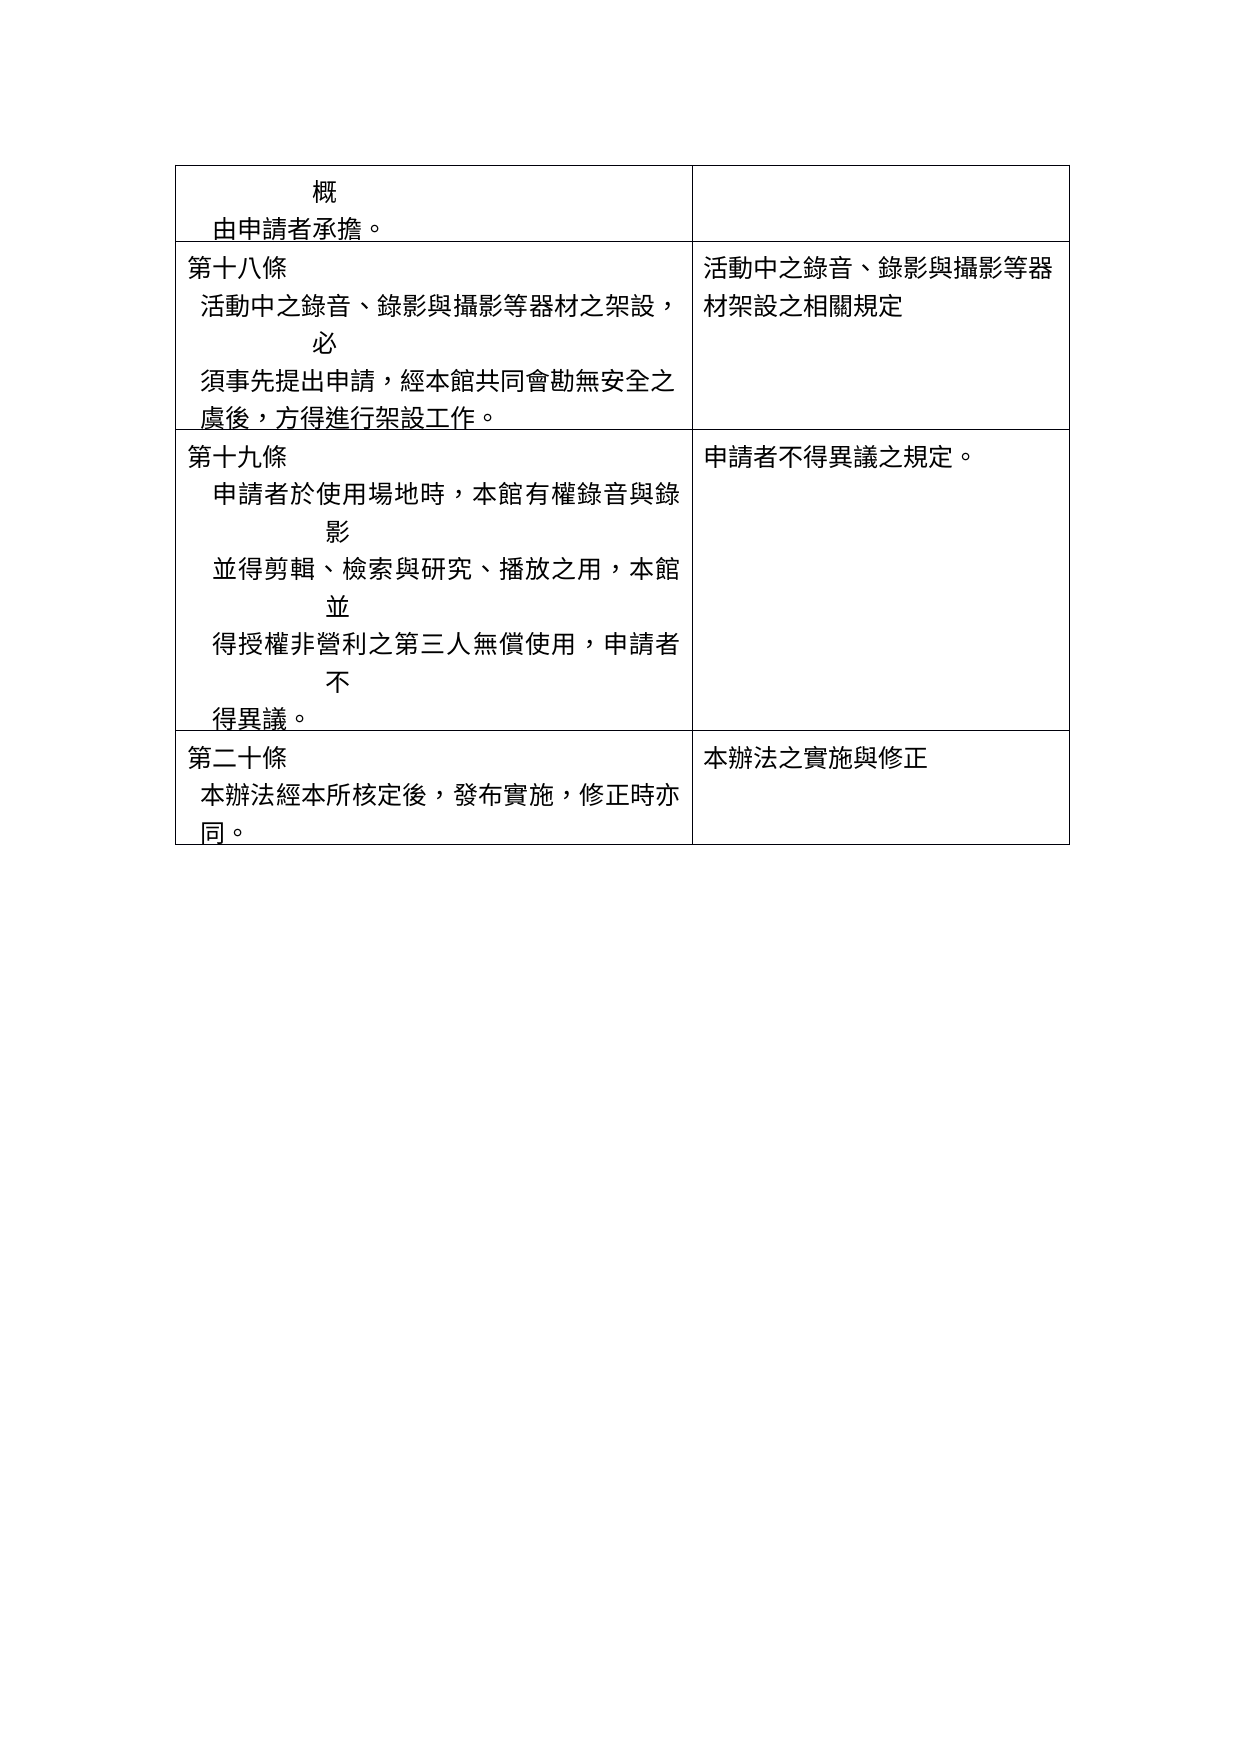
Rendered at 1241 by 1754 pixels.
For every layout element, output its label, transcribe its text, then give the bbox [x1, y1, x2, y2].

table_cell 概 由申請者承擔。 [176, 166, 692, 241]
table_cell 活動中之錄音、錄影與攝影等器材架設之相關規定 [693, 242, 1069, 429]
table_cell 第十八條 活動中之錄音、錄影與攝影等器材之架設，必 須事先提出申請，經本館共同會勘無安全之 虞後，方得進行架設工作。 [176, 242, 692, 429]
table_cell 申請者不得異議之規定。 [693, 430, 1069, 730]
table_cell [693, 166, 1069, 241]
table_cell 第二十條 本辦法經本所核定後，發布實施，修正時亦同。 [176, 731, 692, 844]
table_cell 第十九條 申請者於使用場地時，本館有權錄音與錄影 並得剪輯、檢索與研究、播放之用，本館並 得授權非營利之第三人無償使用，申請者不 得異議。 [176, 430, 692, 730]
table_cell 本辦法之實施與修正 [693, 731, 1069, 844]
